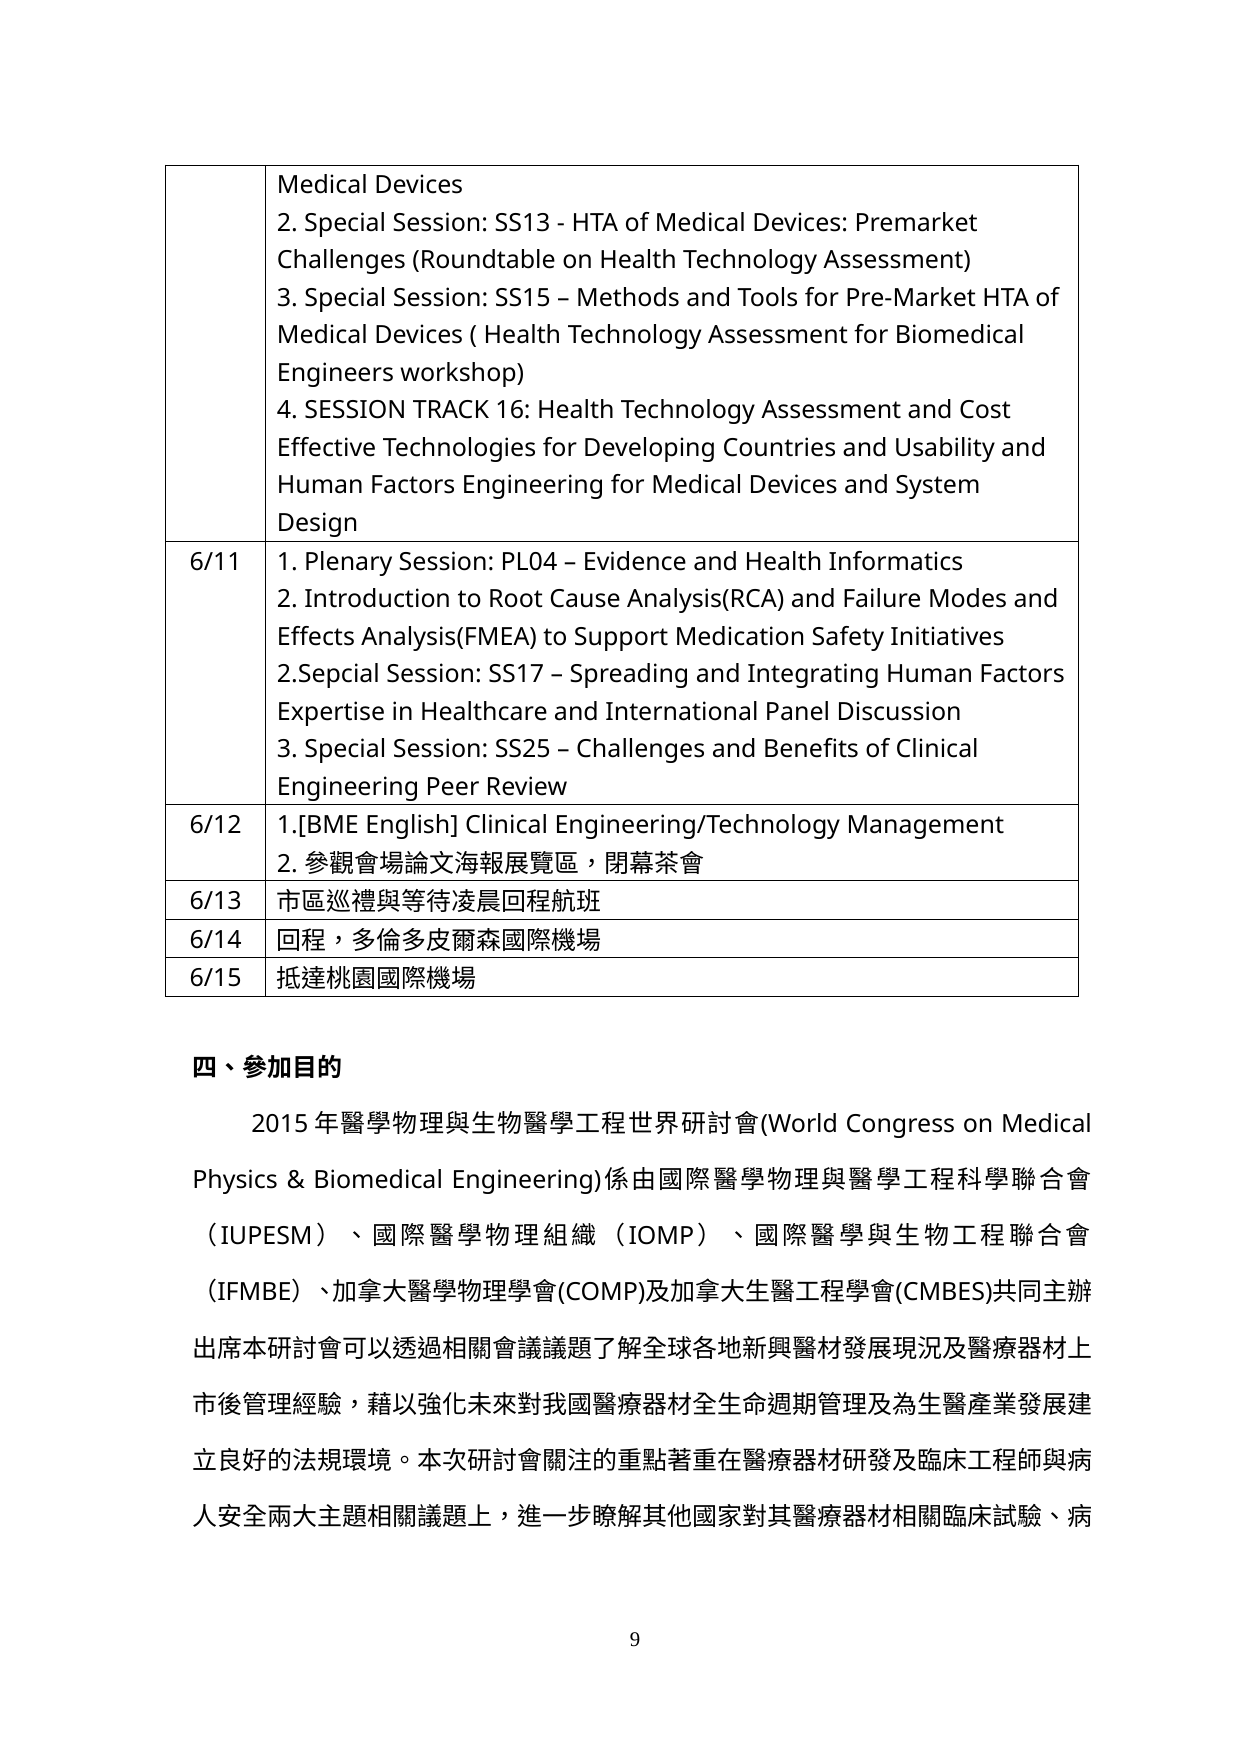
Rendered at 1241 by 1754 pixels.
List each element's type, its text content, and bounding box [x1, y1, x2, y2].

table_cell 回程，多倫多皮爾森國際機場 [266, 920, 1078, 957]
text 2015年醫學物理與生物醫學工程世界研討會(World Congress on Medical Physics & Biomedical Engineering)係由國際醫學物理與醫學工程科學聯合會（IUPESM）、國際醫學物理組織（IOMP）、國際醫學與生物工程聯合會（IFMBE）、加拿大醫學物理學會(COMP)及加拿大生醫工程學會(CMBES)共同主辦。出席本研討會可以透過相關會議議題了解全球各地新興醫材發展現況及醫療器材上市後管理經驗，藉以強化未來對我國醫療器材全生命週期管理及為生醫產業發展建立良好的法規環境。本次研討會關注的重點著重在醫療器材研發及臨床工程師與病人安全兩大主題相關議題上，進一步瞭解其他國家對其醫療器材相關臨床試驗、病安事件分析與管理、人因工程與可用性分析及醫學工程人員認證與教育等議題，作為未來研擬相關法規與制度之奠基。 [192, 1102, 1092, 1534]
table_cell 抵達桃園國際機場 [266, 958, 1078, 996]
table_cell 1.[BME English] Clinical Engineering/Technology Management 2. 參觀會場論文海報展覽區，閉幕茶會 [266, 805, 1078, 880]
table_cell 6/13 [166, 881, 265, 919]
table_cell [166, 166, 265, 541]
table_cell 6/11 [166, 542, 265, 804]
table_cell 6/15 [166, 958, 265, 996]
table_cell Medical Devices 2. Special Session: SS13 - HTA of Medical Devices: Premarket Challenges (Roundtable on Health Technology Assessment) 3. Special Session: SS15 – Methods and Tools for Pre-Market HTA of Medical Devices ( Health Technology Assessment for Biomedical Engineers workshop) 4. SESSION TRACK 16: Health Technology Assessment and Cost Effective Technologies for Developing Countries and Usability and Human Factors Engineering for Medical Devices and System Design [266, 166, 1078, 541]
table_cell 市區巡禮與等待凌晨回程航班 [266, 881, 1078, 919]
table_cell 1. Plenary Session: PL04 – Evidence and Health Informatics 2. Introduction to Root Cause Analysis(RCA) and Failure Modes and Effects Analysis(FMEA) to Support Medication Safety Initiatives 2.Sepcial Session: SS17 – Spreading and Integrating Human Factors Expertise in Healthcare and International Panel Discussion 3. Special Session: SS25 – Challenges and Benefits of Clinical Engineering Peer Review [266, 542, 1078, 804]
table_cell 6/12 [166, 805, 265, 880]
table_cell 6/14 [166, 920, 265, 957]
text 四、參加目的 [192, 1047, 1092, 1084]
